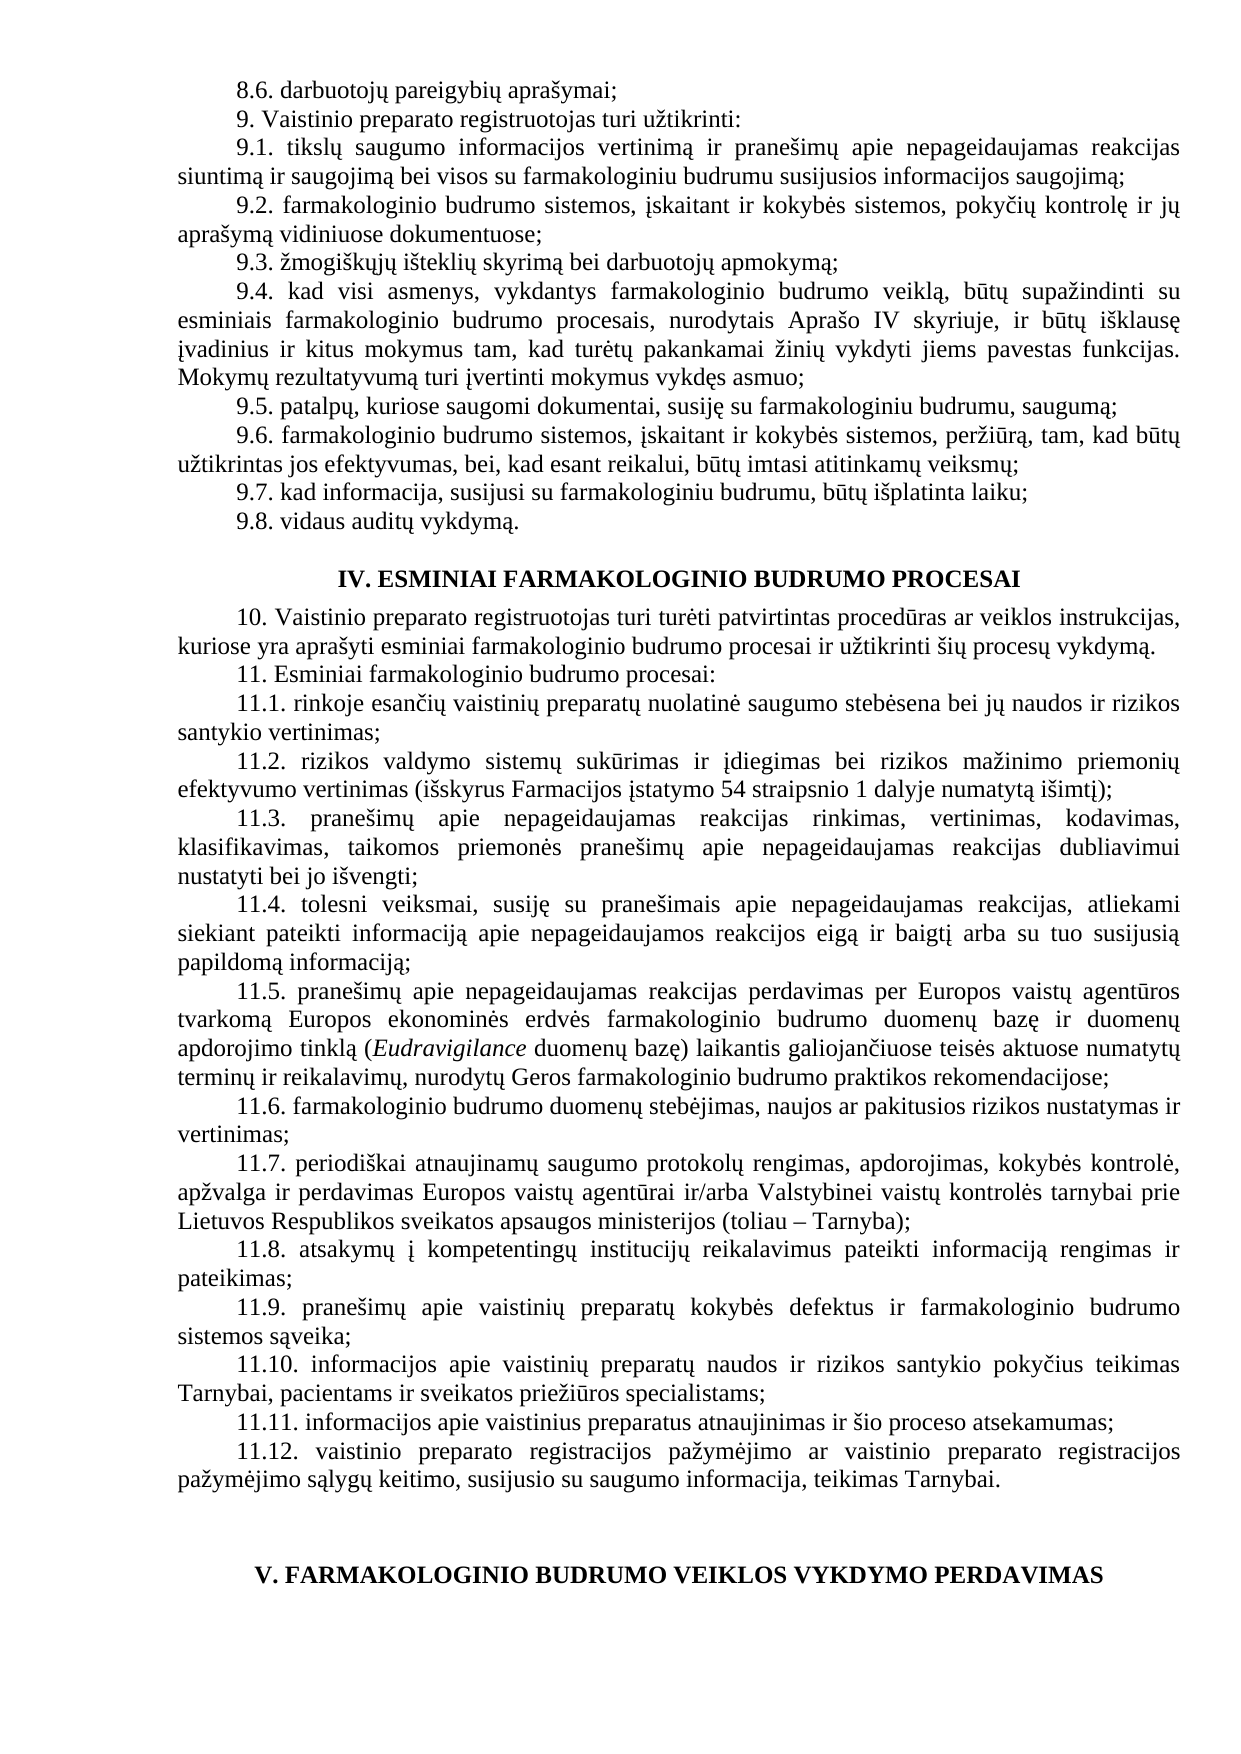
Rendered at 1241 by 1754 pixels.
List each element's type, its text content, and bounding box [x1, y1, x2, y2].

text 9.7. kad informacija, susijusi su farmakologiniu budrumu, būtų išplatinta laiku; [177, 477, 1181, 506]
text 11.10. informacijos apie vaistinių preparatų naudos ir rizikos santykio pokyčius teikimas Tarnybai, pacientams ir sveikatos priežiūros specialistams; [177, 1349, 1181, 1407]
text 9. Vaistinio preparato registruotojas turi užtikrinti: [177, 104, 1181, 132]
text 9.3. žmogiškųjų išteklių skyrimą bei darbuotojų apmokymą; [177, 247, 1181, 276]
text 11.2. rizikos valdymo sistemų sukūrimas ir įdiegimas bei rizikos mažinimo priemonių efektyvumo vertinimas (išskyrus Farmacijos įstatymo 54 straipsnio 1 dalyje numatytą išimtį); [177, 746, 1181, 803]
text 11.7. periodiškai atnaujinamų saugumo protokolų rengimas, apdorojimas, kokybės kontrolė, apžvalga ir perdavimas Europos vaistų agentūrai ir/arba Valstybinei vaistų kontrolės tarnybai prie Lietuvos Respublikos sveikatos apsaugos ministerijos (toliau – Tarnyba); [177, 1148, 1181, 1234]
text V. FARMAKOLOGINIO BUDRUMO VEIKLOS VYKDYMO PERDAVIMAS [177, 1560, 1181, 1589]
text 8.6. darbuotojų pareigybių aprašymai; [177, 75, 1181, 104]
text IV. ESMINIAI FARMAKOLOGINIO BUDRUMO PROCESAI [177, 564, 1181, 592]
text 11.3. pranešimų apie nepageidaujamas reakcijas rinkimas, vertinimas, kodavimas, klasifikavimas, taikomos priemonės pranešimų apie nepageidaujamas reakcijas dubliavimui nustatyti bei jo išvengti; [177, 803, 1181, 889]
text 11.4. tolesni veiksmai, susiję su pranešimais apie nepageidaujamas reakcijas, atliekami siekiant pateikti informaciją apie nepageidaujamos reakcijos eigą ir baigtį arba su tuo susijusią papildomą informaciją; [177, 889, 1181, 976]
text 11.9. pranešimų apie vaistinių preparatų kokybės defektus ir farmakologinio budrumo sistemos sąveika; [177, 1292, 1181, 1349]
text 11.1. rinkoje esančių vaistinių preparatų nuolatinė saugumo stebėsena bei jų naudos ir rizikos santykio vertinimas; [177, 688, 1181, 746]
text 11. Esminiai farmakologinio budrumo procesai: [177, 659, 1181, 688]
text 11.8. atsakymų į kompetentingų institucijų reikalavimus pateikti informaciją rengimas ir pateikimas; [177, 1234, 1181, 1292]
text 9.2. farmakologinio budrumo sistemos, įskaitant ir kokybės sistemos, pokyčių kontrolę ir jų aprašymą vidiniuose dokumentuose; [177, 190, 1181, 247]
text 9.4. kad visi asmenys, vykdantys farmakologinio budrumo veiklą, būtų supažindinti su esminiais farmakologinio budrumo procesais, nurodytais Aprašo IV skyriuje, ir būtų išklausę įvadinius ir kitus mokymus tam, kad turėtų pakankamai žinių vykdyti jiems pavestas funkcijas. Mokymų rezultatyvumą turi įvertinti mokymus vykdęs asmuo; [177, 276, 1181, 391]
text 11.6. farmakologinio budrumo duomenų stebėjimas, naujos ar pakitusios rizikos nustatymas ir vertinimas; [177, 1091, 1181, 1148]
text 11.12. vaistinio preparato registracijos pažymėjimo ar vaistinio preparato registracijos pažymėjimo sąlygų keitimo, susijusio su saugumo informacija, teikimas Tarnybai. [177, 1436, 1181, 1493]
text 11.11. informacijos apie vaistinius preparatus atnaujinimas ir šio proceso atsekamumas; [177, 1407, 1181, 1436]
text 9.1. tikslų saugumo informacijos vertinimą ir pranešimų apie nepageidaujamas reakcijas siuntimą ir saugojimą bei visos su farmakologiniu budrumu susijusios informacijos saugojimą; [177, 132, 1181, 190]
text 11.5. pranešimų apie nepageidaujamas reakcijas perdavimas per Europos vaistų agentūros tvarkomą Europos ekonominės erdvės farmakologinio budrumo duomenų bazę ir duomenų apdorojimo tinklą (Eudravigilance duomenų bazę) laikantis galiojančiuose teisės aktuose numatytų terminų ir reikalavimų, nurodytų Geros farmakologinio budrumo praktikos rekomendacijose; [177, 976, 1181, 1091]
text 9.5. patalpų, kuriose saugomi dokumentai, susiję su farmakologiniu budrumu, saugumą; [177, 391, 1181, 420]
text 9.6. farmakologinio budrumo sistemos, įskaitant ir kokybės sistemos, peržiūrą, tam, kad būtų užtikrintas jos efektyvumas, bei, kad esant reikalui, būtų imtasi atitinkamų veiksmų; [177, 420, 1181, 477]
text 9.8. vidaus auditų vykdymą. [177, 506, 1181, 535]
text 10. Vaistinio preparato registruotojas turi turėti patvirtintas procedūras ar veiklos instrukcijas, kuriose yra aprašyti esminiai farmakologinio budrumo procesai ir užtikrinti šių procesų vykdymą. [177, 602, 1181, 659]
